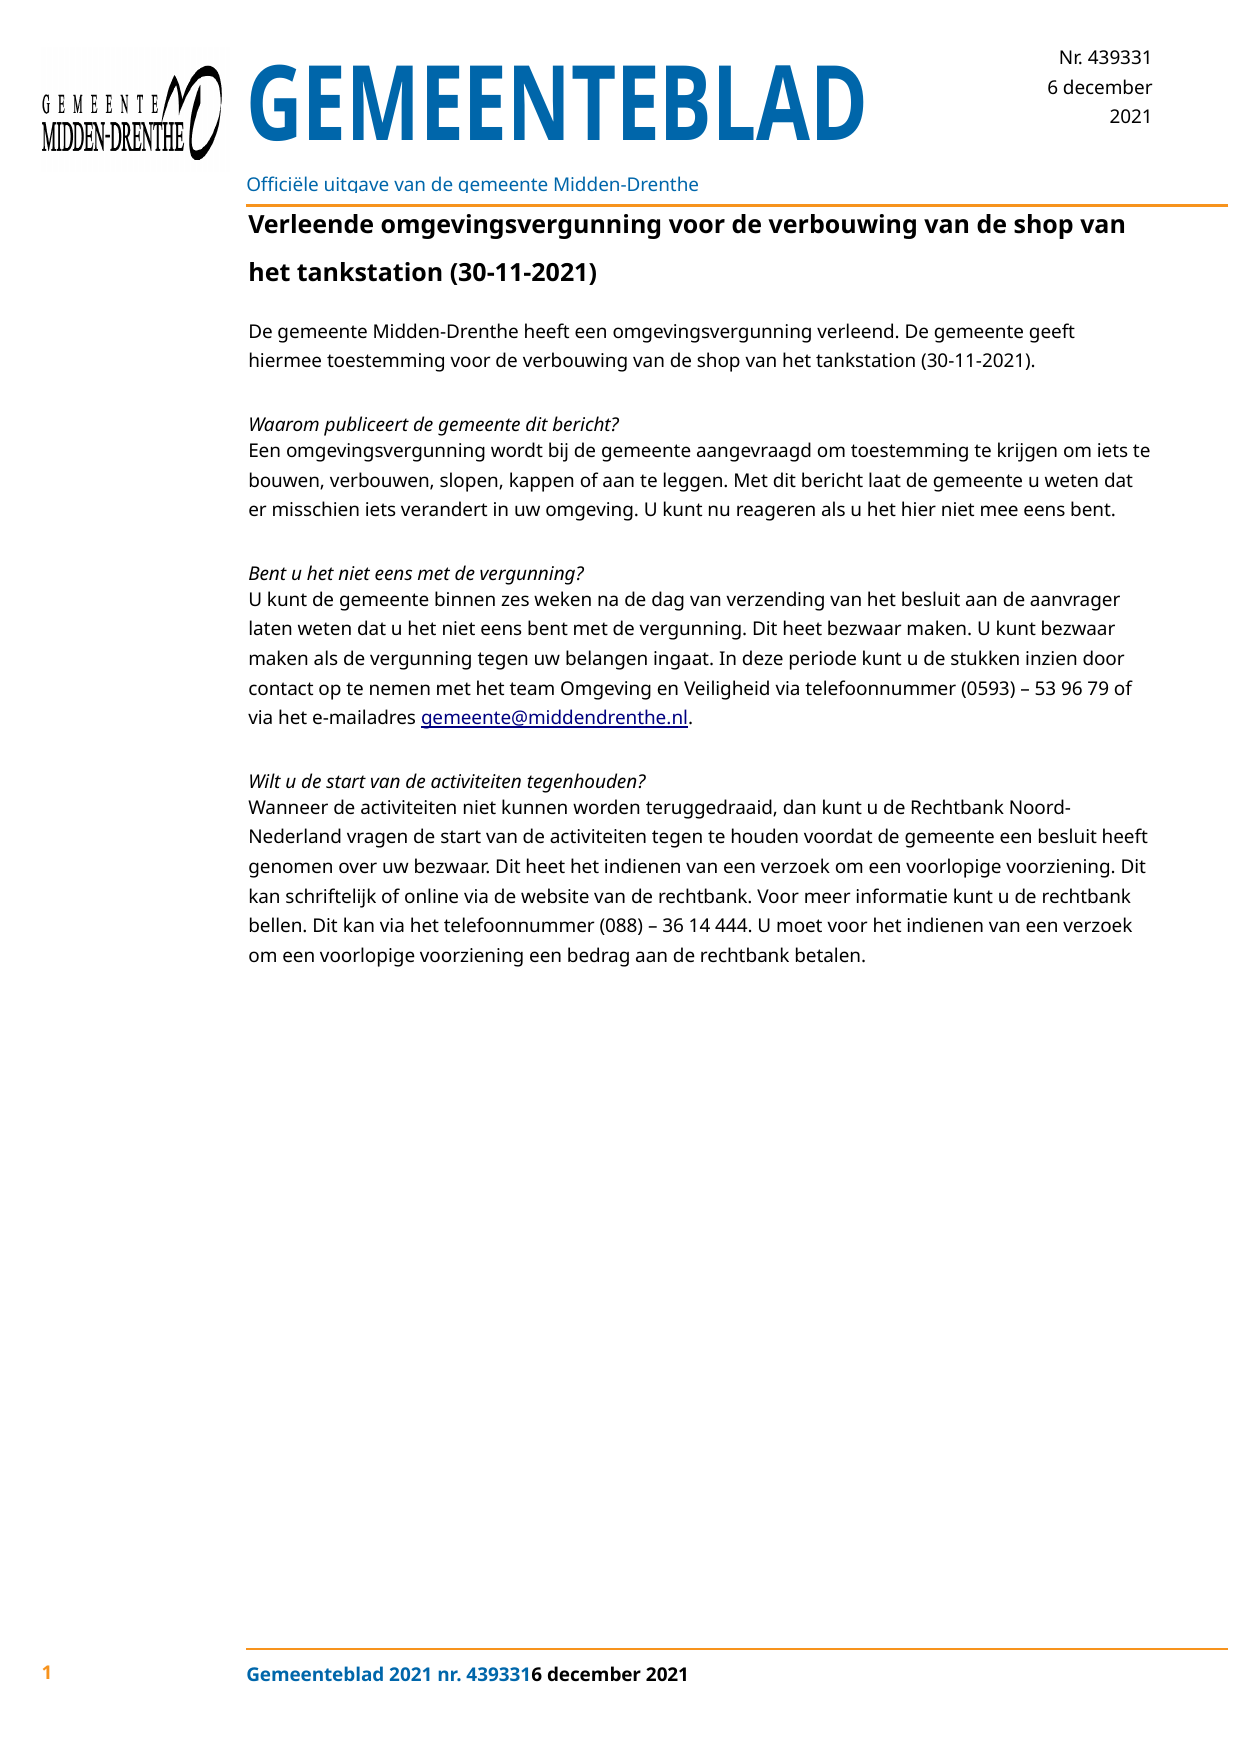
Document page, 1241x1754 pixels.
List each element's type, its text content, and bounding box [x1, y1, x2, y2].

text Wanneer de activiteiten niet kunnen worden teruggedraaid, dan kunt u de Rechtbank Noord-Nederland vragen de start van de activiteiten tegen te houden voordat de gemeente een besluit heeft genomen over uw bezwaar. Dit heet het indienen van een verzoek om een voorlopige voorziening. Dit kan schriftelijk of online via de website van de rechtbank. Voor meer informatie kunt u de rechtbank bellen. Dit kan via het telefoonnummer (088) – 36 14 444. U moet voor het indienen van een verzoek om een voorlopige voorziening een bedrag aan de rechtbank betalen. [248, 794, 1152, 968]
text Verleende omgevingsvergunning voor de verbouwing van de shop van het tankstation (30-11-2021) [248, 207, 1152, 288]
text Een omgevingsvergunning wordt bij de gemeente aangevraagd om toestemming te krijgen om iets te bouwen, verbouwen, slopen, kappen of aan te leggen. Met dit bericht laat de gemeente u weten dat er misschien iets verandert in uw omgeving. U kunt nu reageren als u het hier niet mee eens bent. [248, 437, 1152, 522]
picture [41, 47, 231, 172]
text De gemeente Midden-Drenthe heeft een omgevingsvergunning verleend. De gemeente geeft hiermee toestemming voor de verbouwing van de shop van het tankstation (30-11-2021). [248, 318, 1152, 373]
text Waarom publiceert de gemeente dit bericht? [248, 411, 1152, 437]
text U kunt de gemeente binnen zes weken na de dag van verzending van het besluit aan de aanvrager laten weten dat u het niet eens bent met de vergunning. Dit heet bezwaar maken. U kunt bezwaar maken als de vergunning tegen uw belangen ingaat. In deze periode kunt u de stukken inzien door contact op te nemen met het team Omgeving en Veiligheid via telefoonnummer (0593) – 53 96 79 of via het e-mailadres gemeente@middendrenthe.nl. [248, 586, 1152, 730]
text Wilt u de start van de activiteiten tegenhouden? [248, 768, 1152, 794]
text Bent u het niet eens met de vergunning? [248, 560, 1152, 586]
